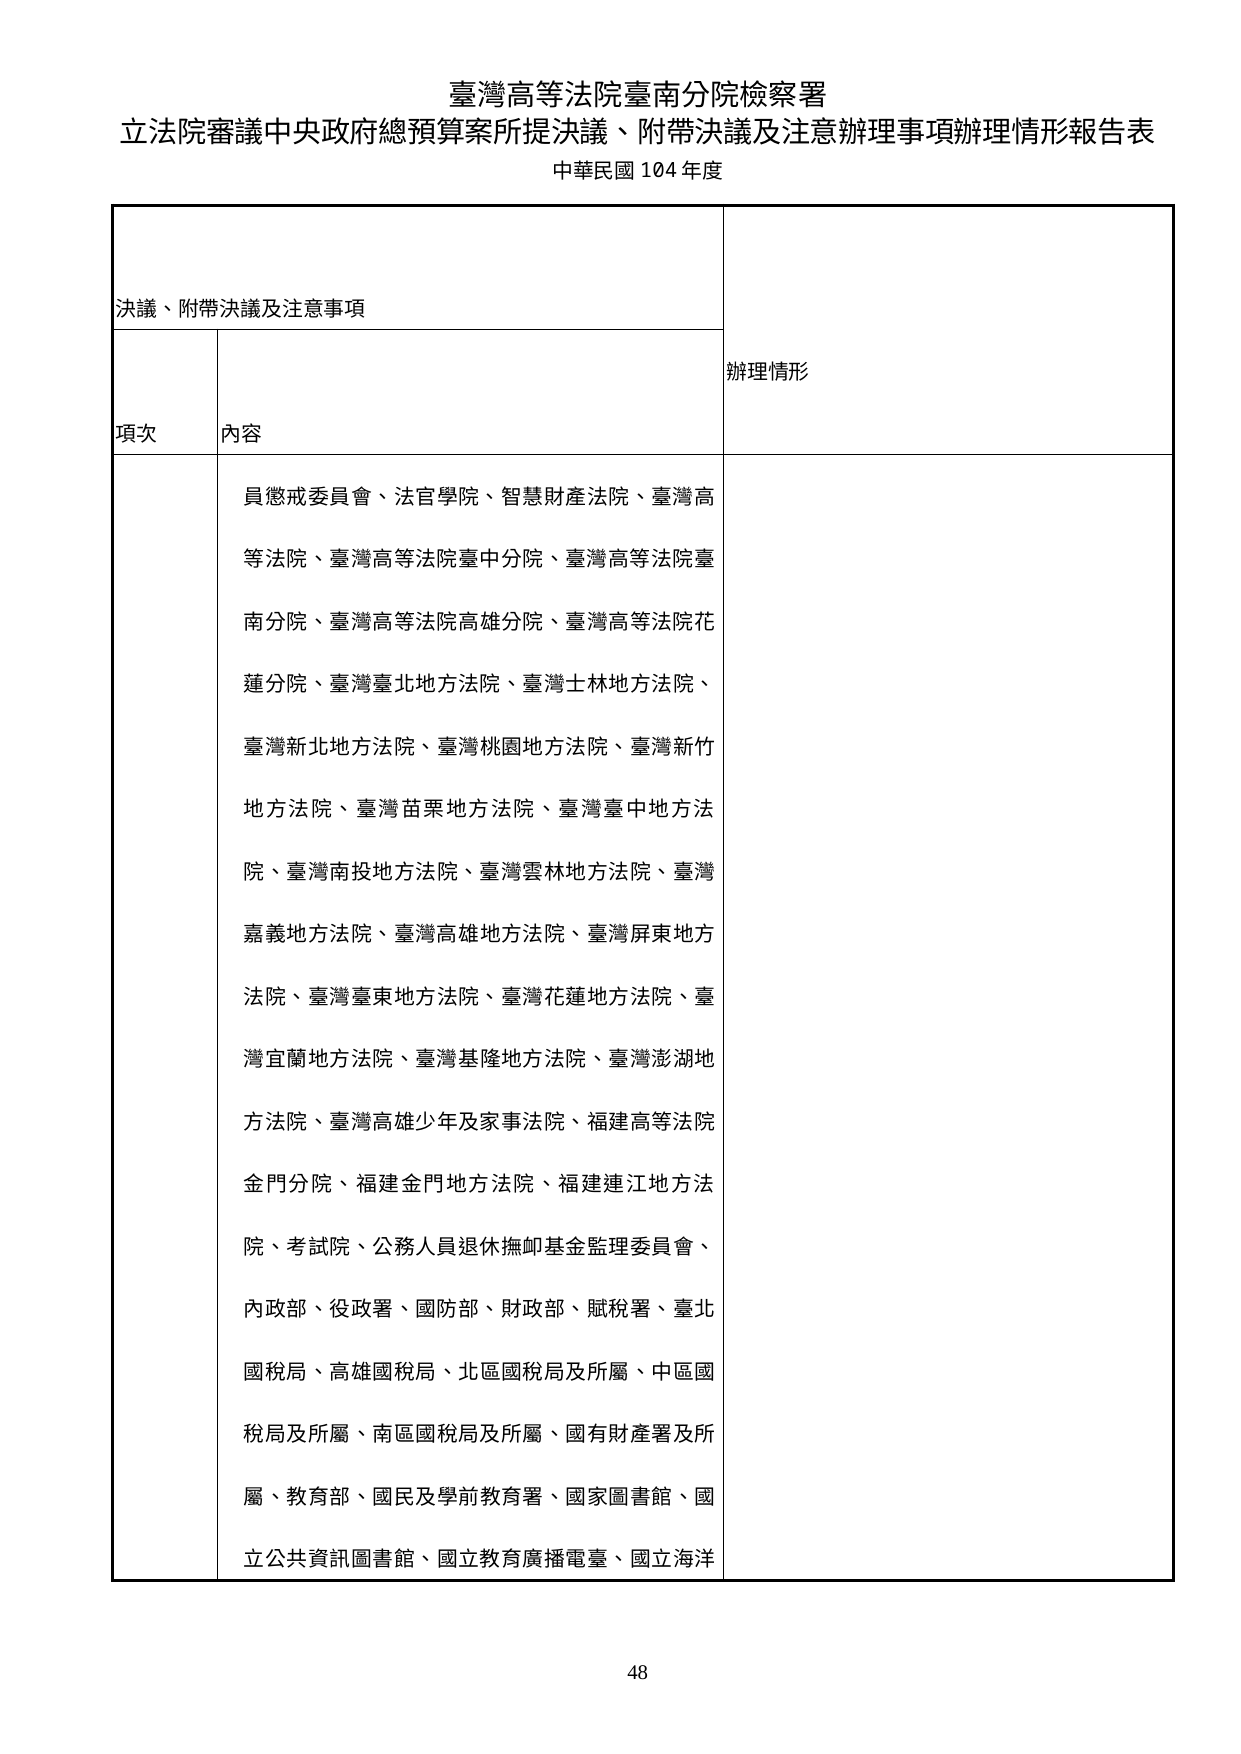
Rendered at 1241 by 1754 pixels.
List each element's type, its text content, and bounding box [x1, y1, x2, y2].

table_header 決議、附帶決議及注意事項 [114, 207, 723, 328]
table_cell 內容 [218, 330, 723, 453]
table_cell [724, 455, 1172, 1578]
table_cell 第二項 第三項 第四項 第五項 第六項 第七項 第八項 第九項 第十項 第十一項 第十二項 第十三項 第十四項 第十五項 第十六項 第十七項 第十八項 第八項 第三項 第五項 第十七項 第二十四項 第一項 第二項 第三項 第四項 第一項 第二項 第三項 [114, 455, 217, 1578]
table_header 辦理情形 [724, 207, 1172, 453]
table_cell 104年度中央政府總預算案針對各機關及所屬統刪項目如下： 1.油料：統刪30%；另隨同減列交通部辦理離島載客船舶油價補貼0.07億元、公路總局辦理公共運輸油價補貼1.05億元。 2.大陸地區旅費：統刪10%。 3.委辦費：除人事行政總處、公務人力發展中心、中央選舉委員會及所屬、公務人員保障暨培訓委員會、警政署及所屬、外交部主管、教育部主管、法務部主管、勞工保險局、職業安全衛生署危險性機械及設備檢查與管理、動植物防疫檢疫局及所屬屠宰衛生檢查、畜禽藥物殘留檢測及檢疫偵測犬業務、衛生福利部落實長照十年計畫、推動長照服務體系及長照服務網業務相關預算、健全緊急醫療照護網絡、健全醫療衛生體系、醫事人力培育與訓練、推動身心障礙醫療復建網絡、社會救助業務、保護服務業務、規劃建立社會工作專業、推動性別暴力防治相關預算、食品藥物管理署科技發展工作及食品藥物管理業務相關預算、社會及家庭署辦理推展身心障礙者福利服務相關預算、文化部主管不刪；智慧財產局、工業局工業技術升級輔導計畫、標準檢驗局及所屬辦理國家度量衡標準實驗室整體運作與發展及民生化學計量標準計畫統刪1%外，其餘統刪10%，其中大陸委員會、考試院、營建署及所屬、消防署及所屬、入出國及移民署、建築研究所、國防部所屬、財政部、國庫署、交通部、中央氣象局、觀光局及所屬、運輸研究所、農業委員會、茶業改良場、疾病管制署、中央健康保險署、社會及家庭署、新竹科學工業園區管理局及所屬、中部科學工業園區管理局及所屬、保險局改以其他項目刪減替代，科目自行調整。 4.一般事務費：除中央研究院、人事行政總處及所屬、國立故宮博物院、中央選舉委員會及所屬、立法院主管、公務人員保障暨培訓委員會、國家文官學院及所屬、監察院、警政署及所屬、外交部主管、體育署、法務部主管、智慧財產局、工業局工業技術升級輔導計畫、勞工保險局、衛生福利部落實長照十年計畫、推動長照服務體系及長照服務網業務相關預算、健全緊急醫療照護網絡、健全醫療衛生體系、醫事人力培育與訓練、推動身心障礙醫療復建網絡、社會救助業務、保護服務業務、規劃建立社會工作專業、推動性別暴力防治相關預算、食品藥物管理署科技發展工作及食品藥物管理業務相關預算、中央健康保險署、社會及家庭署辦理推展身心障礙者福利服務相關預算、國軍退除役官兵輔導委員會聘用照顧服務員及護理人員相關預算不刪外，其餘統刪5%，其中總統府、國家發展委員會、國家通訊傳播委員會、公務人員退休撫卹基金監理委員會、營建署及所屬、消防署及所屬、空中勤務總隊、國防部所屬、賦稅署、臺北國稅局、高雄國稅局、北區國稅局及所屬、中區國稅局及所屬、南區國稅局及所屬、關務署及所屬、財政資訊中心、教育部、國家圖書館、國立公共資訊圖書館、國立教育廣播電臺、國立海洋科技博物館、中小企業處、交通部、民用航空局、中央氣象局、觀光局及所屬、運輸研究所、原子能委員會、放射性物料管理局、核能研究所、水土保持局、農業試驗所、林業試驗所、種苗改良繁殖場、桃園區農業改良場、花蓮區農業改良場、衛生福利部、社會及家庭署、環境檢驗所、環境保護人員訓練所、海岸巡防署主管、新竹科學工業園區管理局及所屬、證券期貨局改以其他項目刪減替代，科目自行調整。 5.軍事裝備設施、房屋建築、車輛及辦公器具、設施及機械設備養護費：除人事行政總處及所屬、國立故宮博物院、中央選舉委員會及所屬、立法院主管、公務人員保障暨培訓委員會、國家文官學院及所屬、監察院、警政署及所屬、中央警察大學設施及機械設備養護費、外交部駐外機構業務計畫、體育署、法務部主管、衛生福利部落實長照十年計畫、推動長照服務體系及長照服務網業務相關預算、保護服務業務相關預算、食品藥物管理署科技發展工作及食品藥物管理業務相關預算、海洋巡防總局艦艇歲修及機械儀器養護費不刪外，其餘統刪5%，其中國家安全會議、國史館臺灣文獻館、中央研究院、行政院、主計總處、國家發展委員會、考試院、公務人員退休撫卹基金監理委員會、內政部、營建署及所屬、消防署及所屬、入出國及移民署、國防部所屬、財政部、國庫署、賦稅署、臺北國稅局、高雄國稅局、北區國稅局及所屬、中區國稅局及所屬、南區國稅局及所屬、關務署及所屬、財政資訊中心、國家圖書館、國立公共資訊圖書館、國立教育廣播電臺、國立海洋科技博物館、交通部、民用航空局、中央氣象局、觀光局及所屬、運輸研究所、公路總局及所屬、原子能委員會、放射性物料管理局、農業委員會、水土保持局、林業試驗所、特有生物研究保育中心、漁業署及所屬、衛生福利部、疾病管制署、中央健康保險署、環境保護署、環境檢驗所、環境保護人員訓練所、海岸巡防署主管、新竹科學工業園區管理局及所屬改以其他項目刪減替代，科目自行調整。 6.國內旅費：除中央研究院、人事行政總處及所屬、國立故宮博物院、中央選舉委員會及所屬、公務人員保障暨培訓委員會、國家文官學院及所屬、監察院主管、警政署及所屬、體育署、法務部主管、工業局工業技術升級輔導計畫、衛生福利部落實長照十年計畫、推動長照服務體系及長照服務網業務相關預算、健全緊急醫療照護網絡、健全醫療衛生體系、醫事人力培育與訓練、推動身心障礙醫療復建網絡、社會救助業務、保護服務業務、規劃建立社會工作專業相關預算、食品藥物管理署科技發展工作及食品藥物管理業務相關預算、社會及家庭署辦理推展身心障礙者福利服務相關預算不刪外，其餘統刪5%，其中國史館臺灣文獻館、主計總處、國家發展委員會、考試院、內政部、營建署及所屬、消防署及所屬、役政署、入出國及移民署、空中勤務總隊、國防部所屬、賦稅署、臺北國稅局、高雄國稅局、北區國稅局及所屬、中區國稅局及所屬、南區國稅局及所屬、關務署及所屬、財政資訊中心、國家圖書館、國立公共資訊圖書館、國立教育廣播電臺、國立海洋科技博物館、交通部、中央氣象局、觀光局及所屬、運輸研究所、公路總局及所屬、原子能委員會、放射性物料管理局、農業委員會、水土保持局、衛生福利部、疾病管制署、社會及家庭署、環境保護署、環境檢驗所、環境保護人員訓練所、新竹科學工業園區管理局及所屬、檢查局、臺灣省政府改以其他項目刪減替代，科目自行調整。 7.國外旅費：除中央研究院、人事行政總處及所屬、國立故宮博物院、中央選舉委員會及所屬、立法院主管委員國會交流事務費、公務人員保障暨培訓委員會、國家文官學院及所屬、監察院、警政署及所屬、中央警察大學、外交部主管、體育署、法務部主管、衛生福利部落實長照十年計畫、推動長照服務體系及長照服務網業務相關預算、推動身心障礙醫療復建網絡、保護服務業務相關預算、食品藥物管理署科技發展工作及食品藥物管理業務相關預算、社會及家庭署辦理推展身心障礙者福利服務相關預算、文化部主管不刪外，其餘統刪5%，其中行政院、主計總處、國家發展委員會、檔案管理局、飛航安全調查委員會、客家委員會及所屬、考試院、銓敘部、公務人員退休撫卹基金監理委員會、公務人員退休撫卹基金管理委員會、審計部、內政部、營建署及所屬、消防署及所屬、役政署、入出國及移民署、建築研究所、空中勤務總隊、國防部所屬、財政部、國庫署、賦稅署、臺北國稅局、高雄國稅局、北區國稅局及所屬、中區國稅局及所屬、南區國稅局及所屬、財政資訊中心、教育部、國民及學前教育署、青年發展署、國家圖書館、國立公共資訊圖書館、國立教育廣播電臺、國家教育研究院、國立海洋科技博物館、工業局、標準檢驗局及所屬、智慧財產局、水利署及所屬、中央地質調查所、交通部、民用航空局、中央氣象局、觀光局及所屬、運輸研究所、公路總局及所屬、勞工保險局、勞動力發展署及所屬、職業安全衛生署、勞動及職業安全衛生研究所、僑務委員會、原子能委員會、輻射偵測中心、放射性物料管理局、核能研究所、農業委員會、林務局、水土保持局、農業試驗所、林業試驗所、水產試驗所、畜產試驗所、家畜衛生試驗所、特有生物研究保育中心、種苗改良繁殖場、高雄區農業改良場、漁業署及所屬、動植物防疫檢疫局及所屬、農糧署及所屬、衛生福利部、疾病管制署、中央健康保險署、社會及家庭署、環境檢驗所、環境保護人員訓練所、新竹科學工業園區管理局及所屬、中部科學工業園區管理局及所屬、南部科學工業園區管理局及所屬、檢查局、臺灣省政府、臺灣省諮議會、福建省政府改以其他項目刪減替代，科目自行調整。 8.出國教育訓練費：除中央研究院、人事行政總處及所屬、中央選舉委員會及所屬、公務人員保障暨培訓委員會、國家文官學院及所屬、警政署及所屬、外交部駐外機構業務計畫、法務部主管、食品藥物管理署科技發展工作及食品藥物管理業務相關預算、文化部主管不刪外，其餘統刪5%，其中主計總處、國家發展委員會、公平交易委員會、飛航安全調查委員會、消防署及所屬、空中勤務總隊、國防部所屬、財政部、關務署及所屬、交通部、中央氣象局、原子能委員會、核能研究所、農業委員會、農業試驗所、水產試驗所、畜產試驗所、家畜衛生試驗所、特有生物研究保育中心、種苗改良繁殖場、臺中區農業改良場、臺南區農業改良場、高雄區農業改良場、花蓮區農業改良場、衛生福利部、疾病管制署、環境保護署、檢查局改以其他項目刪減替代，科目自行調整。 9.設備及投資：除資產作價投資、中央研究院、人事行政總處及所屬、中央選舉委員會及所屬、立法院主管、公務人員保障暨培訓委員會基本行政維持、國家文官學院及所屬、監察院、審計部、警政署及所屬、中央警察大學房屋建築及設備費、外交部駐外機構業務計畫、購置駐外機構館舍計畫與汰換駐外機構公務車預算、法務部主管、勞工保險局、動植物防疫檢疫局高雄分局檢疫行政大樓興建工程、衛生福利部健全緊急醫療照護網絡、健全醫療衛生體系、醫事人力培育與訓練、社會救助業務、保護服務業務相關預算、食品藥物管理署科技發展工作及食品藥物管理業務相關預算、中央健康保險署、社會及家庭署辦理推展身心障礙者福利服務相關預算、海岸巡防署臺北港海巡基地、海洋巡防總局艦艇大修經費及強化海巡編裝發展方案不刪；科技部增撥國家科學技術發展基金統刪1%；文化部主管統刪3%；國立故宮博物院故宮南部院區籌建計畫統刪4%；教育部主管統刪7%外，其餘統刪8%，其中司法院、最高法院、最高行政法院、臺北高等行政法院、臺中高等行政法院、高雄高等行政法院、公務員懲戒委員會、法官學院、智慧財產法院、臺灣高等法院、臺灣高等法院臺中分院、臺灣高等法院臺南分院、臺灣高等法院高雄分院、臺灣高等法院花蓮分院、臺灣臺北地方法院、臺灣士林地方法院、臺灣新北地方法院、臺灣桃園地方法院、臺灣新竹地方法院、臺灣苗栗地方法院、臺灣臺中地方法院、臺灣南投地方法院、臺灣雲林地方法院、臺灣嘉義地方法院、臺灣高雄地方法院、臺灣屏東地方法院、臺灣臺東地方法院、臺灣花蓮地方法院、臺灣宜蘭地方法院、臺灣基隆地方法院、臺灣澎湖地方法院、臺灣高雄少年及家事法院、福建高等法院金門分院、福建金門地方法院、福建連江地方法院、考試院、公務人員退休撫卹基金監理委員會、內政部、役政署、國防部、財政部、賦稅署、臺北國稅局、高雄國稅局、北區國稅局及所屬、中區國稅局及所屬、南區國稅局及所屬、國有財產署及所屬、教育部、國民及學前教育署、國家圖書館、國立公共資訊圖書館、國立教育廣播電臺、國立海洋科技博物館、中央氣象局、觀光局及所屬、運輸研究所、公路總局及所屬、蒙藏委員會、農業委員會、家畜衛生試驗所、環境保護署、環境保護人員訓練所、海洋巡防總局、海岸巡防總局及所屬、金融監督管理委員會、銀行局、證券期貨局改以其他項目刪減替代，科目自行調整。 10.對國內團體之捐助與政府機關間之補助：除法律義務支出、中央研究院、警政署及所屬、外交部、教育部主管、法務部主管、勞工保險局、漁業署捐助各級漁會辦理臺灣地區各漁業通訊電臺營運輔導、衛生福利部捐助財團法人國家衛生研究院發展計畫、落實長照十年計畫、推動長照服務體系及長照服務網業務相關預算、社會救助業務、保護服務業務、健全緊急醫療照護網絡、健全醫療衛生體系、醫事人力培育與訓練、食品藥物管理署科技發展工作及食品藥物管理業務相關預算、中央健康保險署、社會及家庭署辦理長期照顧十年計畫及建置長期照顧服務體系暨推展身心障礙者福利服務相關預算、文化部主管、科技部對國家災害防救科技中心、財團法人國家實驗研究院與國家同步輻射研究中心之捐助不刪；經濟部科技預算、智慧財產局、工業局工業技術升級輔導計畫統刪1%外，其餘統刪5%，其中客家委員會及所屬、內政部、營建署及所屬、國防部所屬、交通部、觀光局及所屬、公路總局及所屬、核能研究所、桃園區農業改良場、動植物防疫檢疫局及所屬、環境保護署、新竹科學工業園區管理局及所屬改以其他項目刪減替代，科目自行調整。 11.對地方政府之補助：除法律義務支出、一般性補助款、教育部主管、法務部主管、衛生福利部落實長照十年計畫、推動長照服務體系及長照服務網業務相關預算、社會救助業務、健全緊急醫療照護網絡、食品藥物管理署科技發展工作及食品藥物管理業務相關預算、中央健康保險署、社會及家庭署辦理長期照顧十年計畫及建置長期照顧服務體系暨推展身心障礙者福利服務相關預算、文化部主管不刪外，其餘統刪5%，其中役政署、觀光局及所屬、動植物防疫檢疫局及所屬、衛生福利部改以其他項目刪減替代，科目自行調整。 12.人事費：除退休退職給付、人事行政總處退休公教人員年終慰問金調整準備、國立故宮博物院、中央選舉委員會及所屬、立法院主管（不含委員問政油料補助費）、公務人員保障暨培訓委員會、國家文官學院及所屬、監察院主管、警政署及所屬、外交部主管、體育署、法務部主管不刪；立法院主管委員問政油料補助費統刪30%外，其餘統刪1%，其中中央研究院、主計總處、公務人力發展中心、地方行政研習中心、檔案管理局、飛航安全調查委員會、公共工程委員會、司法院、最高法院、最高行政法院、臺北高等行政法院、臺中高等行政法院、高雄高等行政法院、公務員懲戒委員會、法官學院、智慧財產法院、臺灣高等法院、臺灣高等法院臺中分院、臺灣高等法院臺南分院、臺灣高等法院高雄分院、臺灣高等法院花蓮分院、臺灣臺北地方法院、臺灣士林地方法院、臺灣新北地方法院、臺灣桃園地方法院、臺灣新竹地方法院、臺灣苗栗地方法院、臺灣臺中地方法院、臺灣南投地方法院、臺灣彰化地方法院、臺灣雲林地方法院、臺灣嘉義地方法院、臺灣臺南地方法院、臺灣高雄地方法院、臺灣屏東地方法院、臺灣臺東地方法院、臺灣花蓮地方法院、臺灣宜蘭地方法院、臺灣基隆地方法院、臺灣澎湖地方法院、臺灣高雄少年及家事法院、福建高等法院金門分院、福建金門地方法院、福建連江地方法院、考試院、考選部、消防署及所屬、役政署、入出國及移民署、建築研究所、空中勤務總隊、國防部所屬、國庫署、臺北國稅局、高雄國稅局、北區國稅局及所屬、中區國稅局及所屬、南區國稅局及所屬、國有財產署及所屬、國家圖書館、國立公共資訊圖書館、國立教育廣播電臺、國立海洋科技博物館、水利署及所屬、中央地質調查所、交通部、民用航空局、中央氣象局、觀光局及所屬、運輸研究所、公路總局及所屬、勞動及職業安全衛生研究所、林務局、水土保持局、畜產試驗所、家畜衛生試驗所、茶業改良場、種苗改良繁殖場、桃園區農業改良場、臺南區農業改良場、環境保護署、環境檢驗所、環境保護人員訓練所、海岸巡防署主管、證券期貨局改以其他項目刪減替代，科目自行調整。 13.國庫署「國債付息」減列2 億元。 近來國際原油價格持續重挫，國內汽、柴油價格亦不斷下跌；日前中油再度宣布自2015年1月12日起調降各式汽、柴油價格，其中95無鉛調降為每公升24.6元，較編製104年度中央政府總預算案時按每公升35.1元編列，已有大幅差距；爰予減列104年度中央政府各機關油料費30%；另年度預算執行中，若遇油價大幅波動，則在油料用量之共同標準範圍內，各機關應依以下原則辦理，主計總處並應追蹤控管執行情形： 1.油價下跌時，按實際油價覈實列支，結餘部分並不得移為他用。 2.油價大幅上漲，致所須經費不足時，得以各機關第一預備金支應；若嚴重不敷，得申請動支第二預備金。 針對104年度中央政府總預算中有關「自由經濟示範區」相關預算共計編列75億9,945萬5,000元，包括：國家發展委員會編列1,670萬元、經濟部智慧財產局編列20萬元、行政院農業委員會編列3億8,573萬元、衛生福利部編列1億4,600萬元、經濟特別收入基金1,000萬元、桃園國際機場股份有限公司6,400萬元、臺灣港務股份有限公司34億3,715萬1,000元、航港建設基金35億3,477萬4,000元、農業特別收入基金490萬元。 經查，「自由經濟示範區規劃方案」於102年8月啟動第1階段推動計畫，自貿港區為自由經濟示範區第1階段之核心，惟推動效益卻未如預期，無法彌補我國港埠整體進出口貨物流失量，且入駐港區事業數及進用員工人數未見成長，此外，再以我國自由貿易港區歷年來入駐港區事業家數及進用員工人數觀之，推行自由貿易示範區計畫後，入駐港區事業數及進用員工人數亦未見明顯成長；另示範區104年度關鍵績效指標考核面向不足，且跨機關間衡量標準不一，有欠妥適。 另，有鑑於「自由經濟示範區規劃方案」尚未三讀通過，各部會即逕自編列該預算執行計畫，實有未當。事實上，就政府不斷宣傳國際的案例：韓國仁川自經區言之，現已證明也將面臨推動困難之困境，事實上，由於外國人移住率過低、招商不易、無法吸引國外資金流入，以及對本國企業限制過多等因素，近年來韓國各界對仁川自經區的發展狀況，出現了諸多的批判。而面對中國上海自貿區實施一年來發現，其光環不但嚴重消退，實施成效更是完全不如預期，但台灣卻為了企圖與中國對接，不斷以此推銷台灣自經區的設立優勢，用錯誤的觀念及手段，實難以帶動台灣經濟升級，更無法為台灣悶經濟注入新的成長動力，且因示範區特別條例尚未審議通過。準此，除交通部自由港區等海空港建設、國家發展委員會、經濟部、衛生福利部及行政院農業委員會等既有不涉及落實自由經濟示範區特別條例相關預算得編列執行外，其餘不得編列。 鑑於多數財團法人收入來源主要依賴政府之補助與委辦收入，或以行使公權力特定政策任務為設置目的，且各該薪資待遇均已相當優渥。因此，相關福利經費之支用更應撙節，避免造成外界觀感不佳，或有浪費政府資源之嫌。爰自104年度起，各財團法人除應比照公務人員取消交通補助費外，亦不得再發放高層主管之房屋津貼。 根據審計部102年度中央政府總決算審核報告指出，政府捐助之財團法人總計152個，基金總額高達2,423億8,298萬餘元。然諸多財團法人財源自籌能力不足，高度仰賴政府財源挹注；依決算審核結果，152個財團法人102年度營收來自政府捐補助（不含捐助基金）或委辦之金額高達近470億元，超過年度整體收入之50%。其中有60家政府捐補助及委辦經費占其年度收入比例逾50%，當中有42家超過70%，逾90%者亦不在少數。 事實上，許多財團法人或已達成設置任務，或因時空環境變遷致設立目的已不復存在，或功能重疊，或已不具實質效益……，本院審查102年度中央政府總預算案時決議：「……要求各該主管機關於6個月內針對所捐助財團法人之設置目的、工作計畫、經費運用、財務狀況、營運績效等，以及任務已達成、設立目的已不復存在或已無營運實益等之財團法人，應向立法院提出評估報告及退場計畫。」，惟迄今僅見公設財團法人不斷設置，卻未見有退場或整併者；長此以往，不僅浪費行政資源，更將形成政府財政負擔。 爰此，104年度中央政府各機關（含營業及非營業基金）應就所主管財團法人設置任務已達成、或設立目的已不復存在、或已無營運實益、或績效不彰、或性質或業務相近者，提出具體之退場或整併計畫及時程，並向立法院各該委員會報告。 公教人員保險法中訂有「眷屬喪葬津貼（最高3個月薪俸額）」，而全國軍公教員工待遇支給要點中，亦列有眷屬死亡之「喪葬補助（最高5個月薪俸額）」之生活津貼，惟該「生活津貼」之規定，並未有法源依據。 公教人員保險既已有眷屬喪葬給付，實已不須再另行由政府預算編列所謂「喪葬補助」，且補助標準還過於保險給付。其他社會保險，如「勞工保險」，亦係將眷屬死亡之喪葬津貼列入保險給付項目，而未有其他政府補助。基於該「喪葬補助」生活津貼係無償性之補助，與保險給付係立基於「保費」之交付而生之補償不同，不應以「月俸」作為補助標準，況月俸愈高者，反而獲得政府愈多之補助，亦有違常理；現行軍公教人員喪葬補助以事實發生當月之薪俸額做為補助基準尚有斟酌空間，建請行政院於6個月內檢討研議其合理性。 根據行政院主計總處訂定之「用途別預算科目分類定義及計列標準表」第一點規定「各機關應詳實按照所管費用性質，就用途別預算科目定義範圍，確定各項費用應歸屬之科目」。惟查部分機關或對定義範圍未盡清楚，或有明知卻仍未照規定歸類之蓄意，例如，明知須列為委辦費，卻以委辦費每年均會被立法院統刪為由，將相關經費改列為「一般事務費」；或明知實際用途為補助，須於預算書中表列，並於機關網站上揭露，卻以「分攤」經費為由改列為「一般事務費」，逃避監督。爰要求行政院應通令各機關單位確實依照所訂標準編製預算，主計單位並應盡預算編審之責，確實審核；日後經查出有未依規定編製預算者，機關單位首長、相關人員應予懲處。 由於各界對於政府部門帶頭使用派遣人力多所撻伐，行政院於99年即鼓勵行政部門辦理勞務採購時，應優先評估以勞務承攬方式辦理；但從行政院各部會及所屬進用之承攬人力的工作內容觀之，多數工作要派機構仍須直接行使指揮監督權，而各部會卻為配合行政院降低派遣勞工人數之要求，特意忽略派遣與承攬之差別，導致派遣人力人數雖然降低，但勞務承攬卻不斷增加之怪象。 經查，依民法規定：承攬謂當事人約定，一方為他方完成一定之工作，他方俟工作完成，給付報酬之契約，在承攬業者依承攬契約而指派所屬勞工（擔任履行輔助人）至定作人處提供勞務之場合；勞動承攬外觀上似乎與勞動派遣相近，但二者間主要差異在於：承攬業者並未將指揮監督權讓與定作人，而勞動派遣部分，要派機構則可直接指揮監督使用派遣勞工。 勞動部為勞政最高主管機關，未明確定義派遣及承攬造成各界多有誤解，已屬失職；而行政院對勞務承攬不斷增加之怪象，非但視而不見，且昧於事實，放任各部會將應運用勞動派遣人力之事項，任意以勞動勞務承攬為之，尤屬不該。 爰要求行政院應： 1.責成勞動部明確定義勞動派遣與勞務承攬，並提出相關檢討報告及改善計畫與具體實施期程。 2.責成勞動部會同人事行政總處，訂定「行政院運用勞動派遣及勞務承攬之應行注意事項」。 3.於104年度起逐步要求各部會通盤檢討勞務採購時勞動派遣及勞務承攬人力運用之需求。 4.依勞動部之定義，於105年度起中央政府總預算書內明列勞動派遣及勞務承攬人力實際運用情況。 依據職業安全衛生法第6條第1項第14款明文規定，雇主應針對防止為採取充足通風、採光、照明、保溫或防濕等引起之危害，提供勞工必要的安全衛生設備及措施。同法第26條亦規定，事業單位以其事業之全部或一部分交付承攬時，應於事先告知該承攬人有關事業工作環境、危害因素既本法及有關安全衛生規定應採取之措施。 查承攬立法院院區清潔廠商第一社會福利基金會卻只提供員工短袖制服，即便寒流低溫特報，員工在戶外低氣溫環境工作只能自行添加薄長袖衣物於短袖衣服內，與其他在院區內行走身著保暖外套其他人員相較保暖性不足。顯然，立法院與基金會要求員工於低氣溫戶外工作，基金會未提供任何禦寒保護措施，立法院也未善盡告知督促之責任。 次查政府採購網統計資訊，第一社會福利基金會亦承攬多家公家機關清潔勞務採購案，包含監察院、科技部、高速公路局北區工程處、衛生福利部國民健康署等等中央政府機關單位。 為避免基層勞工因工作遭逢職業傷病，政府機關應依職業安全衛生法，善盡事業單位督促承攬商符合相關法令之責任，爰要求各政府機關應優先督促清潔勞務承攬商針對戶外工作之員工提供防風保暖之制服。 行政院消費者保護委員會自101年被前行政院長江宜樺降級為行政院消費者保護處後，功能不彰，未能確實保護消費者，在歷次食安風暴中，也未能發揮領頭羊角色保護消費者權益、提出團體訴訟，顯見當初行政院組改決策之不當。尤其現行產業類別多元、消費項目與爭議更是日新月異，消費者保護法裡的定型化契約範本早已不符時代所需，許多民眾根本不知道消費者保護法能申訴及調解消費爭議，遠不如媒體的爆料專線。爰要求行政院應強化消費者保護處職能，並與食安辦公室定期溝通協調，定期就特定產品稽查，以維護消費者權益。 行政院各部會每年皆編列龐大數額之捐、補助費，有的部會之捐、補助費幾乎占其整體預算九成。其中有為數不少的捐、補助費，係對團體及私人補助，惟如此龐大金額之預算，許多部會及所屬卻未於官方網站設有專區，致民眾及團體無法簡便查詢到所需之申請捐、補助費規定，而經常錯失申請時機，甚或因不知有相關捐、補助費，致使本身權益受損。為便利人民共享及公平利用政府資訊，保障民眾知的權利，爰要求行政院及所屬應要求各部會應將「申請捐、補助費用之相關辦法」列入網頁「政府資訊公開」專區內，以利民眾查閱。 行政院於93年為建立公報制度，統一刊載行政院及所屬各機關涉及人民權益之法令等重要事項，以達政府資訊主動公開及保障人民權益之目的，特發行「行政院公報」，並建置「行政院公報資訊網」。惟查該網站部分法規命令、行政規則等修正發布之資訊，並未檢附條文總說明及對照表，人民難以得知政府機關修正之理由與必要性。爰要求行政院公報未來刊載法規，應一併檢附條文總說明及對照表，以便利人民共享及公平利用政府資訊，保障人民知的權利，增進人民對公共事務之瞭解、信賴及監督，並促進民主參與。 為避免濫用政府預算播送形象廣告違反行政中立原則並影響選舉公平，總統副總統任期屆滿前一年內，政府政令宣導廣告應限於社會治安維護、交通秩序疏導、災害防救、傳染病防治、環境保護、節約能源或新法令及政策實施等之宣導廣告，不得播送其他政治性宣導廣告。鑑於原住民族及離島等地區因地理環境特殊，受限於交通不便，醫療資源及健康照護服務相較台灣本島，普遍有不充足與不完善之情形。為使該等地區民眾獲得平等之完善醫療與照顧，104年度中央政府總預算案中有關「原住民族及離島地區醫療、照護、保健相關服務所需及資源建置之相關預算」，請行政院責成主計總處及相關機關覈實配賦額度。 有鑑於臺大醫院兒童醫院已於103年8月1日正式開幕，肩負國家社會大眾之深刻期望，基於兒童是國家未來的重要棟樑，其健康代表著國家未來的競爭力，惟面對少子化問題日益嚴重的台灣，兒童健康問題卻仍未受到政府高度重視。基此，為落實臺大醫院兒童醫院提供國家級兒童醫療服務、研究及教學之任務，特建請教育部與衛生福利部自104年度起，應於業務計畫中，匡列預算納入兒童醫學相關研究主題（例如：一般兒科教學研究、兒童急診教學研究、兒童不當對待（虐待）教學研究、兒童健康褔祉指標教學研究、兒童社區醫學教學研究、青少年醫學教學研究……等等相關研究），並提撥一定比例預算、專款專用做為兒童醫院之臨床教學研究用途，以培養我國兒童醫療與保健人才、照顧轉診難症兒童，及增進我國兒童健康及福祉，並提高我國兒童醫療照顧水準，落實臺大醫院兒童醫院捍衛國家兒童健康之使命。 中華民國104年度中央政府總預算案，有關公務部分各單位預算之審查，歲入、歲出之各款、項、目涉及附屬單位預算營業及非營業部分（如營業盈餘或作業賸餘繳庫等項目），審查報告本應予「暫照列，俟附屬單位預算審議確定，再行調整。」惟倘委員會在審查時，已就該部分預算作成實質上之增刪調整或相關決議，審查總報告仍應尊重委員會審查結果，並予照列。 台灣糖業股份有限公司、台灣中油股份有限公司、台灣電力股份有限公司、台灣自來水股份有限公司四家公司100年度經營績效獎金適用96年修正之「經濟部所屬事業經營績效獎金實施要點」辦理。 附屬單位預算涉及本署應辦部分 通案決議部分 經查「政府資訊公開法」第七條規定，略以：下列政府資訊，除依第十八條規定限制公開或不予提供者外，應主動公開……五、施政計畫、業務統計及研究報告。……前項第五款所稱研究報告，指由政府機關編列預算委託專家、學者進行之報告或派赴國外從事考察、進修、研究或實習人員所提出之報告。 又查，本院審查96年度中央政府總預算案通過之通案決議：(八)自96年度起，中央各行政單位應依「政府資訊公開法」第七條規定，應將預算及決算書、由政府編列預算所完成之研究報告等在網上公布，供全民查閱、(十)鑑於政府資訊公開法已於民國94年12月28日公布施行，各政府機關均應主動公開其行政資訊，爰建議於各機關之入口網站增加「政府資訊公開」之單一窗口，使政府資訊更為公開透明，讓民眾更方便參與政府之政策。而行政院及所屬各機關每年度皆編列龐大預算，委託相關研究單位進行研究計畫，但其中卻有極多研究結果並未主動公開，且常以政府資訊公開法第十八條規定為由，限制公開甚至不予提供，但此種作法，恐將影響民眾查詢之便利性，且有政府部門刻意製造民眾參與政府政策之障礙之嫌。綜上，爰要求行政院及所屬各機關： 1.限制公開甚至不予提供之委託研究計畫，應將不適合公開之部分去除後，仍應於官網之政府資訊公開。 2.應針對研究報告進行盤點，且日後應依相關法規及立法院決議主動公開。 分組審查決議部分 法務部鑑於人道，對陳前總統水扁成立醫療鑑定小組，是否可以保外就醫，我們希望基於人道精神，對凡是現在監獄服刑之受刑人如患有重疾者，應一體適用，從寬認定保外就醫。 「法務部矯正機關作業基金收支保管及運用辦法」第5條規定：「本基金之用途如下：(1)擴充及改良各項作業設備之支出。(2)銷貨、勞務成本之支出。(3)收容人因作業發生傷病、死亡之慰問金。(4)依法提撥補助、獎勵之支出。(5)收容人技能訓練之支出。(6)補助收容人及其家屬醫療、教育及生活照顧之支出。(7)補助犯罪被害人及其家屬醫療、教育及生活照顧之支出。(8)管理及總務支出。(9)其他有關支出。」其中，有關改善收容人醫療、生活設施及技訓設備、補助收容人疾病醫療費用，以及收容人沐浴及炊場所需燃料等經費，應回歸法務部矯正署公務預算，不應再於該基金編列之。爰建請法務部應儘速研議修正「法務部矯正機關作業基金收支保管及運用辦法」。 二、分組審查決議部分： 行政院主管涉及本署應辦部分 妥善運用預算法第4條所列之非營業特種基金，有助於提升行政效率、提供特定政事穩固的財務規模與衡平不同社會價值。惟我國非營業特種基金數目繁多，非但未配合中央政府組織改造予以檢討，其收支更時有違反預算法或替代普通基金而形成所屬機關「小金庫」等情事。矧非營業特種基金之舉借，近年對我國財政紀律產生嚴重影響。爰要求行政院於1個月內，要求各部會檢討所屬非營業特種基金之必要性，並於提送105年中央政府總預算時，說明非營業特種基金整併成果及規劃。 鑑於台灣市場資訊規模遠遜於國外，而國外軟體經常以適合其國內發展之軟體直接套用於國外購買者，並未能實際符合我國實際需求，殷鑑於此，政府應積極獎勵國內軟體業的發展，制定相關方案；目前僅有經濟部為了扶植協助國內軟體產業免於國際大廠的扼殺，已於2014年8月成立軟體採購平台，目的是要讓國內軟體業能在面對國際廠商時有更多的條件可以有平等交流的空間與機會；鑑於國內軟體產業面臨的環境較為惡劣，以及資安軟體產品事涉防護國家安全性質，行政機關在購買資安通訊產品時，應優先採購國內產品，以扶植國內軟體產業之發展，利於提升企業競爭力，也能鼓勵優秀人才留在國內。 司法及法制委員會歲入涉及本署應辦部分 104年度各地方法院檢察署（以下簡稱各地檢署）於「罰款及賠償收入─沒入及沒收財物」科目下，編列緩起訴處分金計13億2,257萬7,000元及認罪協商判決金計3,395萬6,000元，合計13億5,653萬3,000元。經查，104年度所編列緩起訴處分金及認罪協商判決金收入，均低於先前年度實際收入金額，考量近年來該等指定支付金額呈逐年成長趨勢，104年度所編相關收入預算數顯有偏低之虞，應確實依刑事訴訟法規定辦理。 依據103年6月4日修正公布之刑事訴訟法相關規定，緩起訴處分金及認罪協商判決金之全部收支，應納入政府預算體系，該等收入應全數由各地檢署編列歲入預算繳庫。然各地檢署於104年度「罰款及賠償收入─沒入及沒收財務」編列之緩起訴處分金及認罪協商判決金相關收入預算數總計13億5,653萬3,000元，雖已高於102年度決算數及103年度法定預算數；惟以歷年來緩起訴處分金及認罪協商判決金指定支付國庫、公益團體、地方自治團體之總金額觀之（如下表），該等指定支付金額已由96年度之9億1,785萬元，逐年成長至101年度之17億6,528萬元、102年度之18億8,945萬元，除每年度成長率介於3%至37%之間外，自100年度起，每年更呈數億元之增加趨勢。顯見104年度相關收入預算有低估之嫌，爰要求各地方法院檢察署應予檢討改進。 96至102年度緩起訴處分金及認罪協商判決金指定支付金額一覽表 單位：新臺幣千元 據財政部國有財產署提供之資料，截至103年6月底止，法務部及所屬機關經管宿舍共計4,005戶，其中低度利用戶數727戶，比重近二成；且依法務部統計資料，截至102年底止，法務部及所屬機關經管宿舍共計3,966戶，包含首長宿舍32戶、多房間及單房間職務宿舍各2,213戶及1,418戶、眷屬宿舍303戶，其中空置待借用宿舍為首長宿舍7戶、多房間及單房間職務宿舍分別為490戶及330戶，共計827戶仍空置待借用，比重逾二成，足見未能妥適運用宿舍資源。且法務部主管之104年度預算案編列宿舍修繕費894萬3,000元，以及租賃房舍181戶之租金預算5,180萬5,000元，可知104年度宿舍修繕費及宿舍租金共需6,074萬8,000元，對照宿舍管理費歲入預算僅編列757萬9,000元，亦有欠合理。爰此，要求法務部及所屬應檢討現行收取宿舍管理費偏低不足以支應宿舍修繕費之情況，並強化宿舍資源之有效運用，以節省國庫支出。 法務部主管「其他收入─雜項收入─其他雜項收入」科目下，編列借用宿舍者扣回房屋津貼1,905萬4,000元及宿舍管理費757萬9,000元，合計2,663萬3,000元。惟查，法務部及所屬機關經管宿舍中，有近二成低度利用及不乏空置待借用情事，且收取宿舍管理費偏低，已不敷支應宿舍修繕費，加以尚有部分檢察機關另編列預算支應檢察官職務宿舍租金，實有欠當，應檢討收費標準及閒置待用宿舍之運用。 法務部主管 法務部各檢察署第2目「檢察業務」合計5億9,650萬6,000元，凍結十分之一，並就以下5項提案理由，向立法院司法及法制委員會報告並經同意後，始得動支。 1.長久以來，民眾對法官與檢察官處理案件之公平公正性觀感不佳，依據國立中正大學犯罪研究中心103年上半年度全國民眾犯罪被害暨政府維護治安施政滿意度調查，針對「民眾對檢察官審理案件公平公正性的觀感」之調查結果，103年上半年度對於檢察官「不相信」及「完全不相信」的比例雖較102年的76.7%略有降低，但仍高達71%，對於本委員會一再要求法務部檢討民眾對於檢察官濫權起訴、問案態度偏頗、特定偏見等情形之改善顯然未積極督導各檢察署落實執行。俟法務部提出具體改善措施之專案報告再決定動支。 2.我國檢察官與法官固然均具有應中立客觀以發現真實、保障人權之義務，然刑事訴訟制度歷經十餘年之修正，已更明顯的朝向當事人進行方向發展，且檢察官仍帶有一定程度之行政官色彩，受檢察一體之拘束，審檢角色差距將日漸擴大。 現行制度下，檢察署組織依附於《法院組織法》，而檢察官人事制度準用《法官法》。而法曹養成亦有「審檢不分訓」、注重期別等問題；另外，檢察系統獨特之檢察一體亦需搭配書面指揮制度，始可明確達到基層檢察官與具指揮監督權之長官權責相符。為進一步落實審檢分立原則，並確立檢察官職權行使之依據及其定位，法務部實有必要儘速研擬《檢察署組織法》及《檢察官法》。 爰請法務部提出《檢察署組織法》及《檢察官法》草案是否可行之評估報告，並就《法院組織法》第92條明定之「書面指揮制度」具體執行情況提出說明及統計數據，向立法院司法及法制委員會及提案委員報告經同意後，始得動支。 3.鑑於近年來檢察官濫行起訴、上訴、限制人身自由等問題漸受重視，監察院公布之監察成果，多次指出檢警多項重大瑕疵，包括破壞案發現場、刑求逼供、疲勞訊問、疏未蒐集及隱匿重要證據、未遵守標準作業程序，及刑事訴訟法第2條「於被告有利不利之情形均應注意」之規範等，不但影響司法信譽，更嚴重侵害人民權益。 又立法院司法及法制委員會曾多次通過提案，要求法務部研擬檢察官濫行起、上訴之具體行政管考或其他措施，迄今均無下文；法務部雖聲稱將了解各該起、上訴情形，卻又僅以「法律見解不一」一語帶過，無異於認為檢察官起、上訴被法院駁回，全部都是法院的問題，不需設計內部管控機制。監察院多次指出檢察官辦案未依照標準作業流程、隱匿證據等問題，顯見法務部對上述濫權或疏失情形，並不重視。 爰請法務部針對檢察官濫用起訴、上訴、不起訴及強制處分等裁量權之情形，歸納類型並建立判斷標準及具體之究責、管考措施，並向立法院司法及法制委員會及提案委員報告經同意後，始得動支。 4.101年法務部成立「逐步廢除死刑研究推動小組」，並於新聞稿中肯認廢除死刑是法務部終極目標，雖因社會尚未達成共識而未推行相關法案，但揭示小組成立目的係就廢除死刑議題凝聚民意共識、消弭民眾疑慮並進而研擬規劃配套措施及死刑替代方案。又法務部早在96年即已委託中研院做成「廢除死刑暨替代方案之研究」報告，卻未見有任何進一步的政策研擬及制訂，甚為可惜。 爰請法務部就前揭各項問題規劃政策推動方向及提出具體措施，並向立法院司法及法制委員會及提案委員報告，經同意後，始得動支。 5.最高法院檢察署104年度歲出預算第2目「檢察業務」項下編列5,965萬6,000元，預期發揮檢察功能，達到除奸發伏，確保人民權益及社會安寧。惟經查，台灣司法錯／誤判之情況頻仍，打擊民眾對司法信心，並損害人民基本法益。依《刑事訴訟法》第2條規定，實施刑事訴訟程序之公務員，就該管案件，應於被告有利及不利之情形，一律注意；再依同法第427條，檢察官得為受判決人之利益聲請再審。因此，如何確保每一位遭司法定罪之被告確屬有罪，不讓無辜被告冤枉入獄，亦是檢察官之職責所在。 近來科技日新月異，隨著DNA鑑定技術之進步，有越來越多無辜被告重獲平反，國外也陸續開始由官方建立刑事案件覆審機制，找出誤判案件，為被告爭取平反。以美國費城為例，美國費城檢察署即於今年4月成立專案小組，專司調查可能誤判的案件，並展開定罪後救濟。紐約郡檢察署、達拉斯郡檢察署等，也成立Conviction Integrity Unit（完善定罪小組）調查可能遭誤判的確定案件，以維持刑事體系之正當性，區分真正罪犯並讓無辜者獲得平反。 反觀我國，江國慶案、蘇建和案等三人、陳龍綺案等冤案得以平反，均係在民間團體之集結協助下經歷十餘年之奮鬥，始能盼得遲來的正義，而仍有不知其數之無辜被告申冤無門。為確保司法正義之實現，不讓無辜被告求助無門，我國檢察體系實有必要引進國外經驗，建立前述公正客觀的刑事案件覆審機制，調查探究冤獄誤判背後所造成之原因，並尋找能有效改善錯誤定罪的補救途徑以及預防對策。 爰請法務部成立「刑事案件覆審小組」並研擬具體覆審標準，向立法院司法及法制委員會報告及提案委員報告，經同意後，始得動支。 立法院決議獎金之發放「應以法律明定」，法務部及所屬機關編有獎勵工作人員之「其他業務獎金」部分，請人事行政總處及銓敘部儘速研擬提出獎金法制化之法案，送立法院審議。 法務部主管104年度編列查緝毒品、毒品犯罪防制、毒品危害防制等業務所需經費及差旅費計4,271萬3,000元，鑑於我國毒品犯罪人數高居各類罪名之首位，且毒品成癮性高，不易根治，隨著時間推移，毒品犯罪人數增加，而目前毒品犯罪有8成集中於24歲至49歲之青壯年，一旦毒品犯罪年齡下降，將影響國人健康、社會安定及下一代之成長。爰此，要求法務部調查局與各地檢署應積極進行毒品犯罪之查緝活動，截斷毒品來源，以有效遏阻防範國內毒品犯罪。 [218, 455, 723, 1578]
table_cell 項次 [114, 330, 217, 453]
